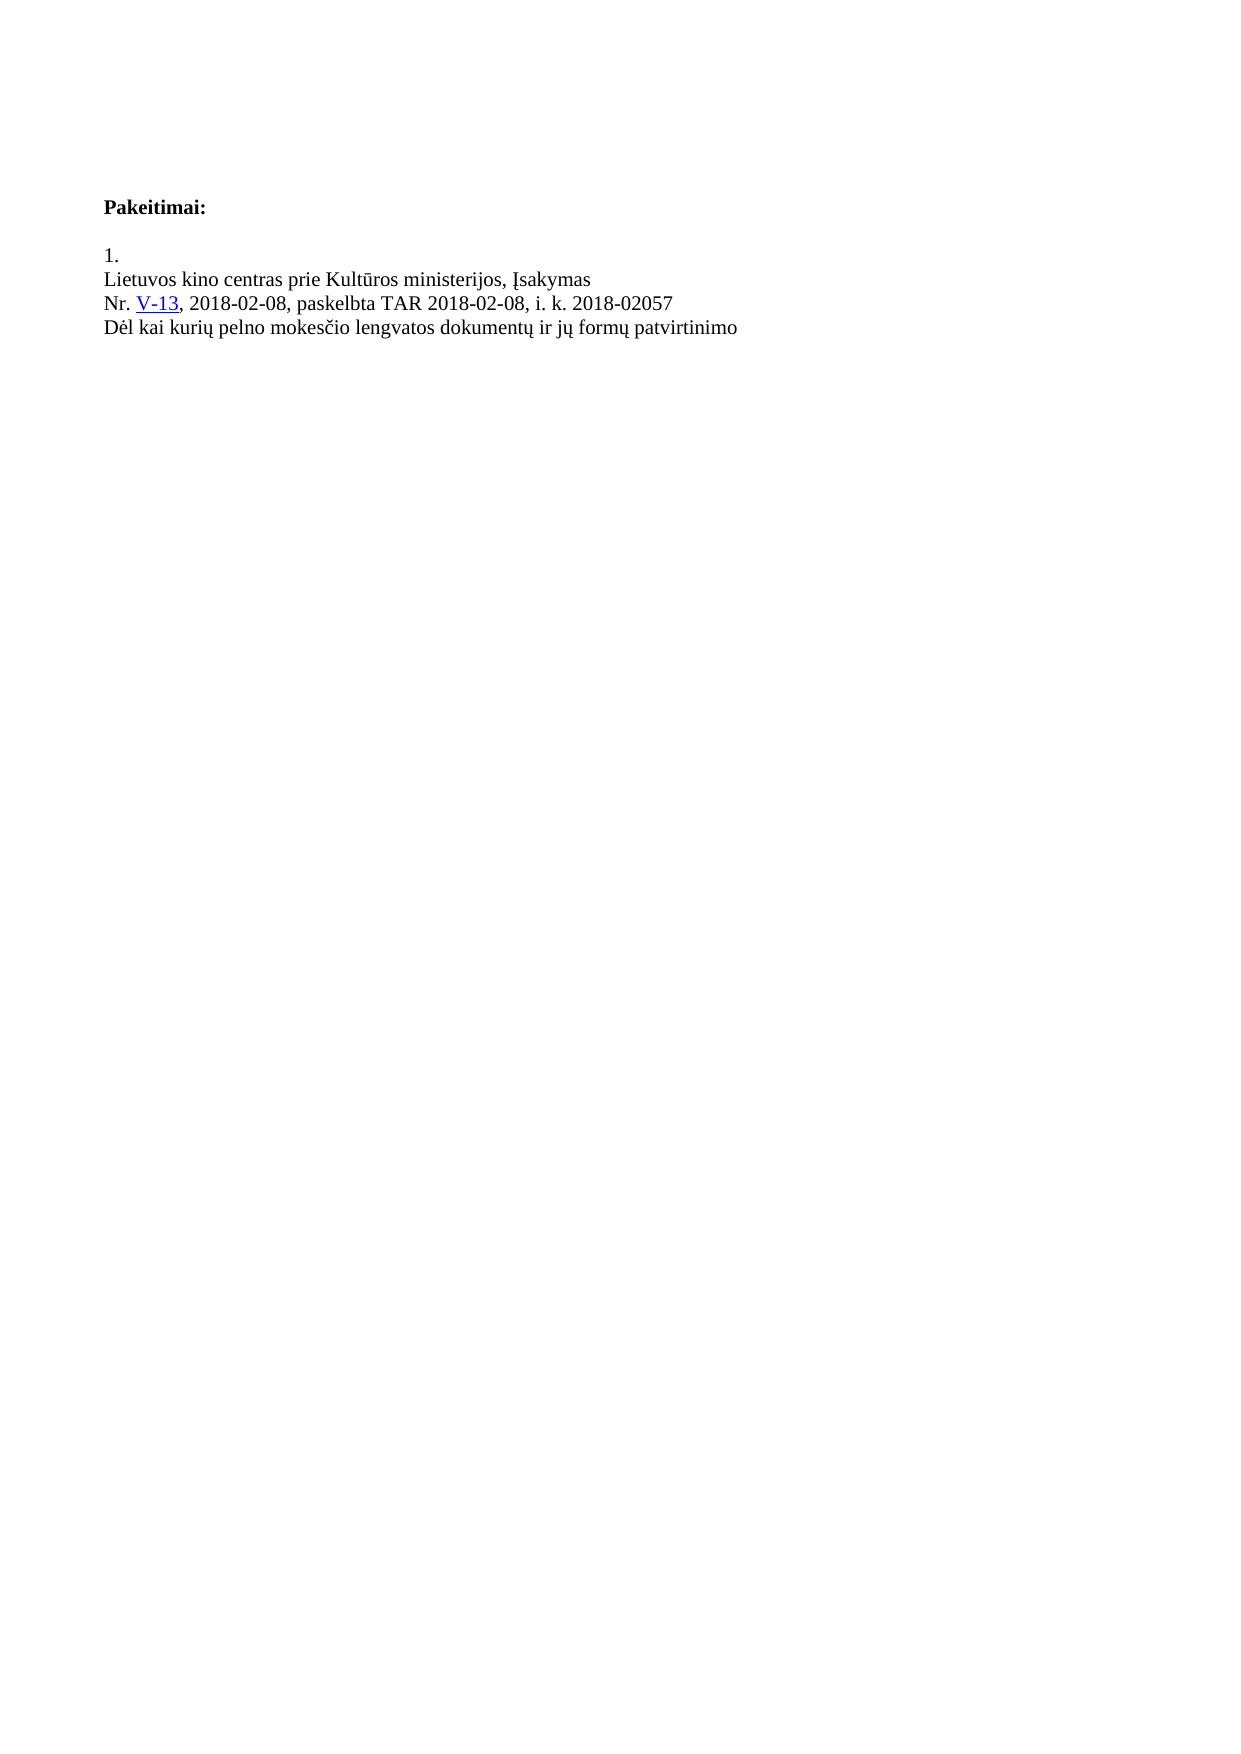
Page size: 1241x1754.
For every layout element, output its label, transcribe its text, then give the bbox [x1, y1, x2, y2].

text Lietuvos kino centras prie Kultūros ministerijos, Įsakymas [103, 267, 1181, 291]
text Nr. V-13, 2018-02-08, paskelbta TAR 2018-02-08, i. k. 2018-02057 [103, 291, 1181, 315]
text Dėl kai kurių pelno mokesčio lengvatos dokumentų ir jų formų patvirtinimo [103, 315, 1181, 339]
text 1. [103, 243, 1181, 267]
text Pakeitimai: [103, 195, 1181, 219]
